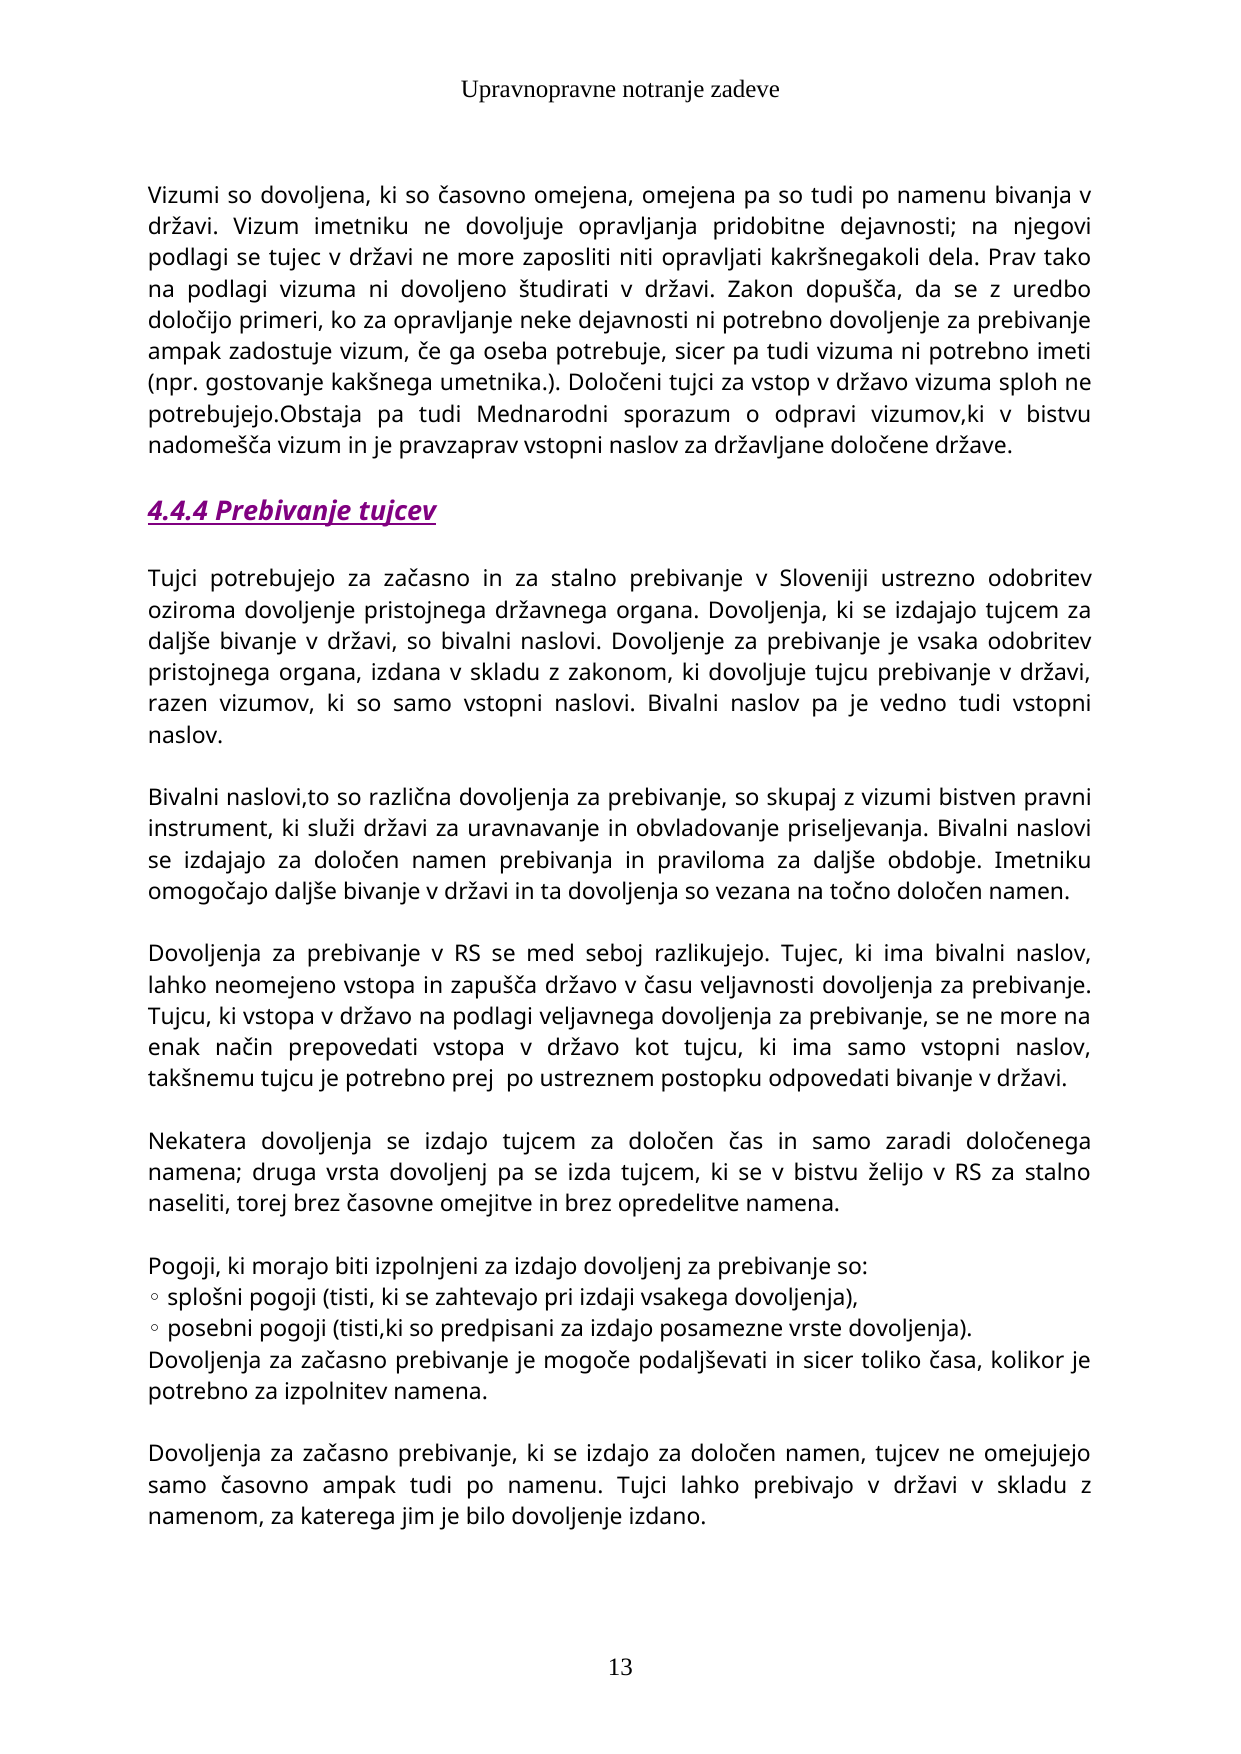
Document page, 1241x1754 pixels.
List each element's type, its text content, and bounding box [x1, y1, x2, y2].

text ◦ posebni pogoji (tisti,ki so predpisani za izdajo posamezne vrste dovoljenja). [148, 1312, 1093, 1343]
text Dovoljenja za začasno prebivanje je mogoče podaljševati in sicer toliko časa, kolikor je potrebno za izpolnitev namena. [148, 1343, 1093, 1406]
text Dovoljenja za prebivanje v RS se med seboj razlikujejo. Tujec, ki ima bivalni naslov, lahko neomejeno vstopa in zapušča državo v času veljavnosti dovoljenja za prebivanje. Tujcu, ki vstopa v državo na podlagi veljavnega dovoljenja za prebivanje, se ne more na enak način prepovedati vstopa v državo kot tujcu, ki ima samo vstopni naslov, takšnemu tujcu je potrebno prej po ustreznem postopku odpovedati bivanje v državi. [148, 937, 1093, 1093]
text Vizumi so dovoljena, ki so časovno omejena, omejena pa so tudi po namenu bivanja v državi. Vizum imetniku ne dovoljuje opravljanja pridobitne dejavnosti; na njegovi podlagi se tujec v državi ne more zaposliti niti opravljati kakršnegakoli dela. Prav tako na podlagi vizuma ni dovoljeno študirati v državi. Zakon dopušča, da se z uredbo določijo primeri, ko za opravljanje neke dejavnosti ni potrebno dovoljenje za prebivanje ampak zadostuje vizum, če ga oseba potrebuje, sicer pa tudi vizuma ni potrebno imeti (npr. gostovanje kakšnega umetnika.). Določeni tujci za vstop v državo vizuma sploh ne potrebujejo.Obstaja pa tudi Mednarodni sporazum o odpravi vizumov,ki v bistvu nadomešča vizum in je pravzaprav vstopni naslov za državljane določene države. [148, 179, 1093, 460]
text Dovoljenja za začasno prebivanje, ki se izdajo za določen namen, tujcev ne omejujejo samo časovno ampak tudi po namenu. Tujci lahko prebivajo v državi v skladu z namenom, za katerega jim je bilo dovoljenje izdano. [148, 1437, 1093, 1531]
text Tujci potrebujejo za začasno in za stalno prebivanje v Sloveniji ustrezno odobritev oziroma dovoljenje pristojnega državnega organa. Dovoljenja, ki se izdajajo tujcem za daljše bivanje v državi, so bivalni naslovi. Dovoljenje za prebivanje je vsaka odobritev pristojnega organa, izdana v skladu z zakonom, ki dovoljuje tujcu prebivanje v državi, razen vizumov, ki so samo vstopni naslovi. Bivalni naslov pa je vedno tudi vstopni naslov. [148, 562, 1093, 750]
text Nekatera dovoljenja se izdajo tujcem za določen čas in samo zaradi določenega namena; druga vrsta dovoljenj pa se izda tujcem, ki se v bistvu želijo v RS za stalno naseliti, torej brez časovne omejitve in brez opredelitve namena. [148, 1125, 1093, 1218]
text ◦ splošni pogoji (tisti, ki se zahtevajo pri izdaji vsakega dovoljenja), [148, 1281, 1093, 1312]
text Pogoji, ki morajo biti izpolnjeni za izdajo dovoljenj za prebivanje so: [148, 1250, 1093, 1281]
text Bivalni naslovi,to so različna dovoljenja za prebivanje, so skupaj z vizumi bistven pravni instrument, ki služi državi za uravnavanje in obvladovanje priseljevanja. Bivalni naslovi se izdajajo za določen namen prebivanja in praviloma za daljše obdobje. Imetniku omogočajo daljše bivanje v državi in ta dovoljenja so vezana na točno določen namen. [148, 781, 1093, 906]
text 4.4.4 Prebivanje tujcev [148, 491, 1093, 528]
